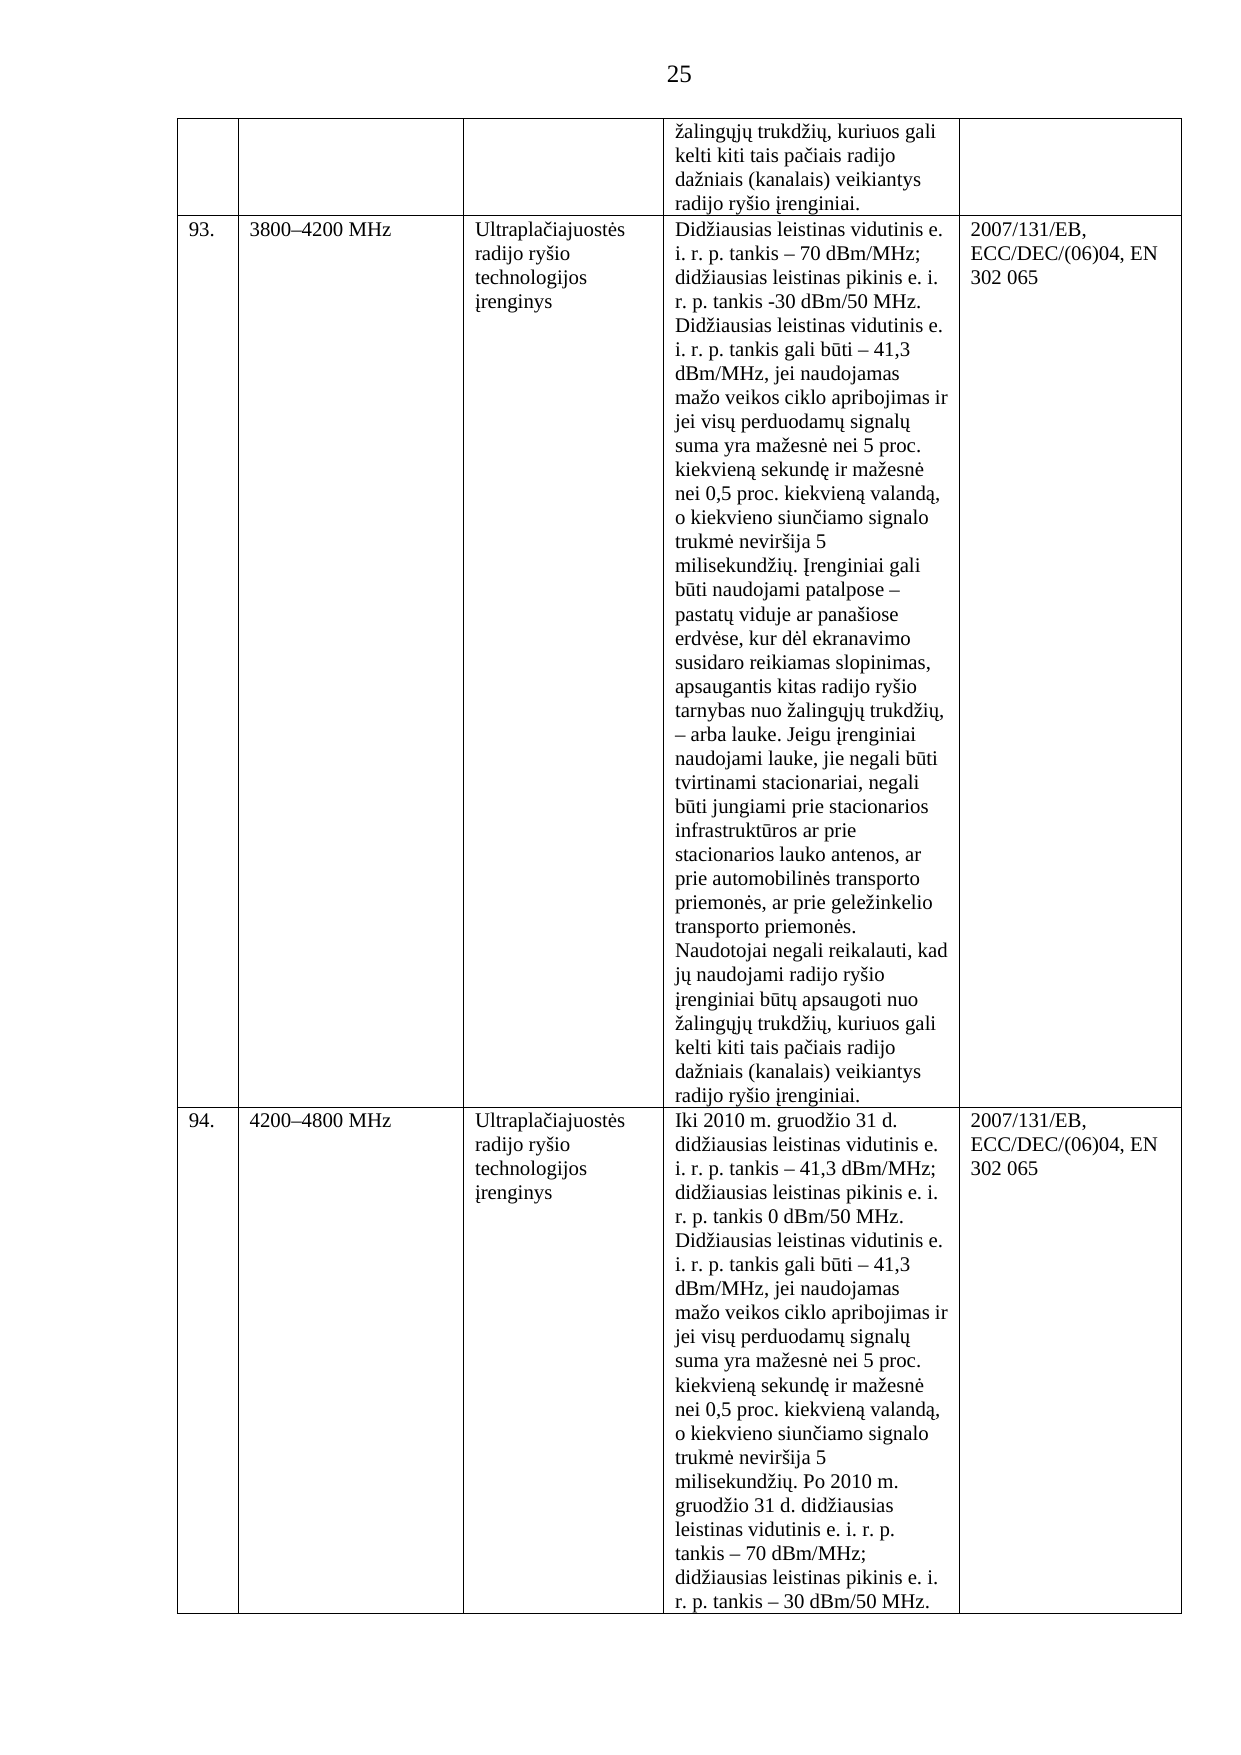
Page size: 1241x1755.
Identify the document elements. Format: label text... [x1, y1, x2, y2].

table_cell 93. [178, 216, 238, 1107]
table_cell [464, 119, 663, 215]
table_cell [960, 119, 1181, 215]
table_cell 3800–4200 MHz [239, 216, 463, 1107]
table_cell 2007/131/EB, ECC/DEC/(06)04, EN 302 065 [960, 1108, 1181, 1613]
table_cell 94. [178, 1108, 238, 1613]
table_cell [178, 119, 238, 215]
table_cell 4200–4800 MHz [239, 1108, 463, 1613]
table_cell Ultraplačiajuostės radijo ryšio technologijos įrenginys [464, 1108, 663, 1613]
table_cell 2007/131/EB, ECC/DEC/(06)04, EN 302 065 [960, 216, 1181, 1107]
table_cell [239, 119, 463, 215]
table_cell žalingųjų trukdžių, kuriuos gali kelti kiti tais pačiais radijo dažniais (kanalais) veikiantys radijo ryšio įrenginiai. [664, 119, 959, 215]
table_cell Iki 2010 m. gruodžio 31 d. didžiausias leistinas vidutinis e. i. r. p. tankis – 41,3 dBm/MHz; didžiausias leistinas pikinis e. i. r. p. tankis 0 dBm/50 MHz. Didžiausias leistinas vidutinis e. i. r. p. tankis gali būti – 41,3 dBm/MHz, jei naudojamas mažo veikos ciklo apribojimas ir jei visų perduodamų signalų suma yra mažesnė nei 5 proc. kiekvieną sekundę ir mažesnė nei 0,5 proc. kiekvieną valandą, o kiekvieno siunčiamo signalo trukmė neviršija 5 milisekundžių. Po 2010 m. gruodžio 31 d. didžiausias leistinas vidutinis e. i. r. p. tankis – 70 dBm/MHz; didžiausias leistinas pikinis e. i. r. p. tankis – 30 dBm/50 MHz. [664, 1108, 959, 1613]
table_cell Ultraplačiajuostės radijo ryšio technologijos įrenginys [464, 216, 663, 1107]
table_cell Didžiausias leistinas vidutinis e. i. r. p. tankis – 70 dBm/MHz; didžiausias leistinas pikinis e. i. r. p. tankis -30 dBm/50 MHz. Didžiausias leistinas vidutinis e. i. r. p. tankis gali būti – 41,3 dBm/MHz, jei naudojamas mažo veikos ciklo apribojimas ir jei visų perduodamų signalų suma yra mažesnė nei 5 proc. kiekvieną sekundę ir mažesnė nei 0,5 proc. kiekvieną valandą, o kiekvieno siunčiamo signalo trukmė neviršija 5 milisekundžių. Įrenginiai gali būti naudojami patalpose – pastatų viduje ar panašiose erdvėse, kur dėl ekranavimo susidaro reikiamas slopinimas, apsaugantis kitas radijo ryšio tarnybas nuo žalingųjų trukdžių, – arba lauke. Jeigu įrenginiai naudojami lauke, jie negali būti tvirtinami stacionariai, negali būti jungiami prie stacionarios infrastruktūros ar prie stacionarios lauko antenos, ar prie automobilinės transporto priemonės, ar prie geležinkelio transporto priemonės. Naudotojai negali reikalauti, kad jų naudojami radijo ryšio įrenginiai būtų apsaugoti nuo žalingųjų trukdžių, kuriuos gali kelti kiti tais pačiais radijo dažniais (kanalais) veikiantys radijo ryšio įrenginiai. [664, 216, 959, 1107]
